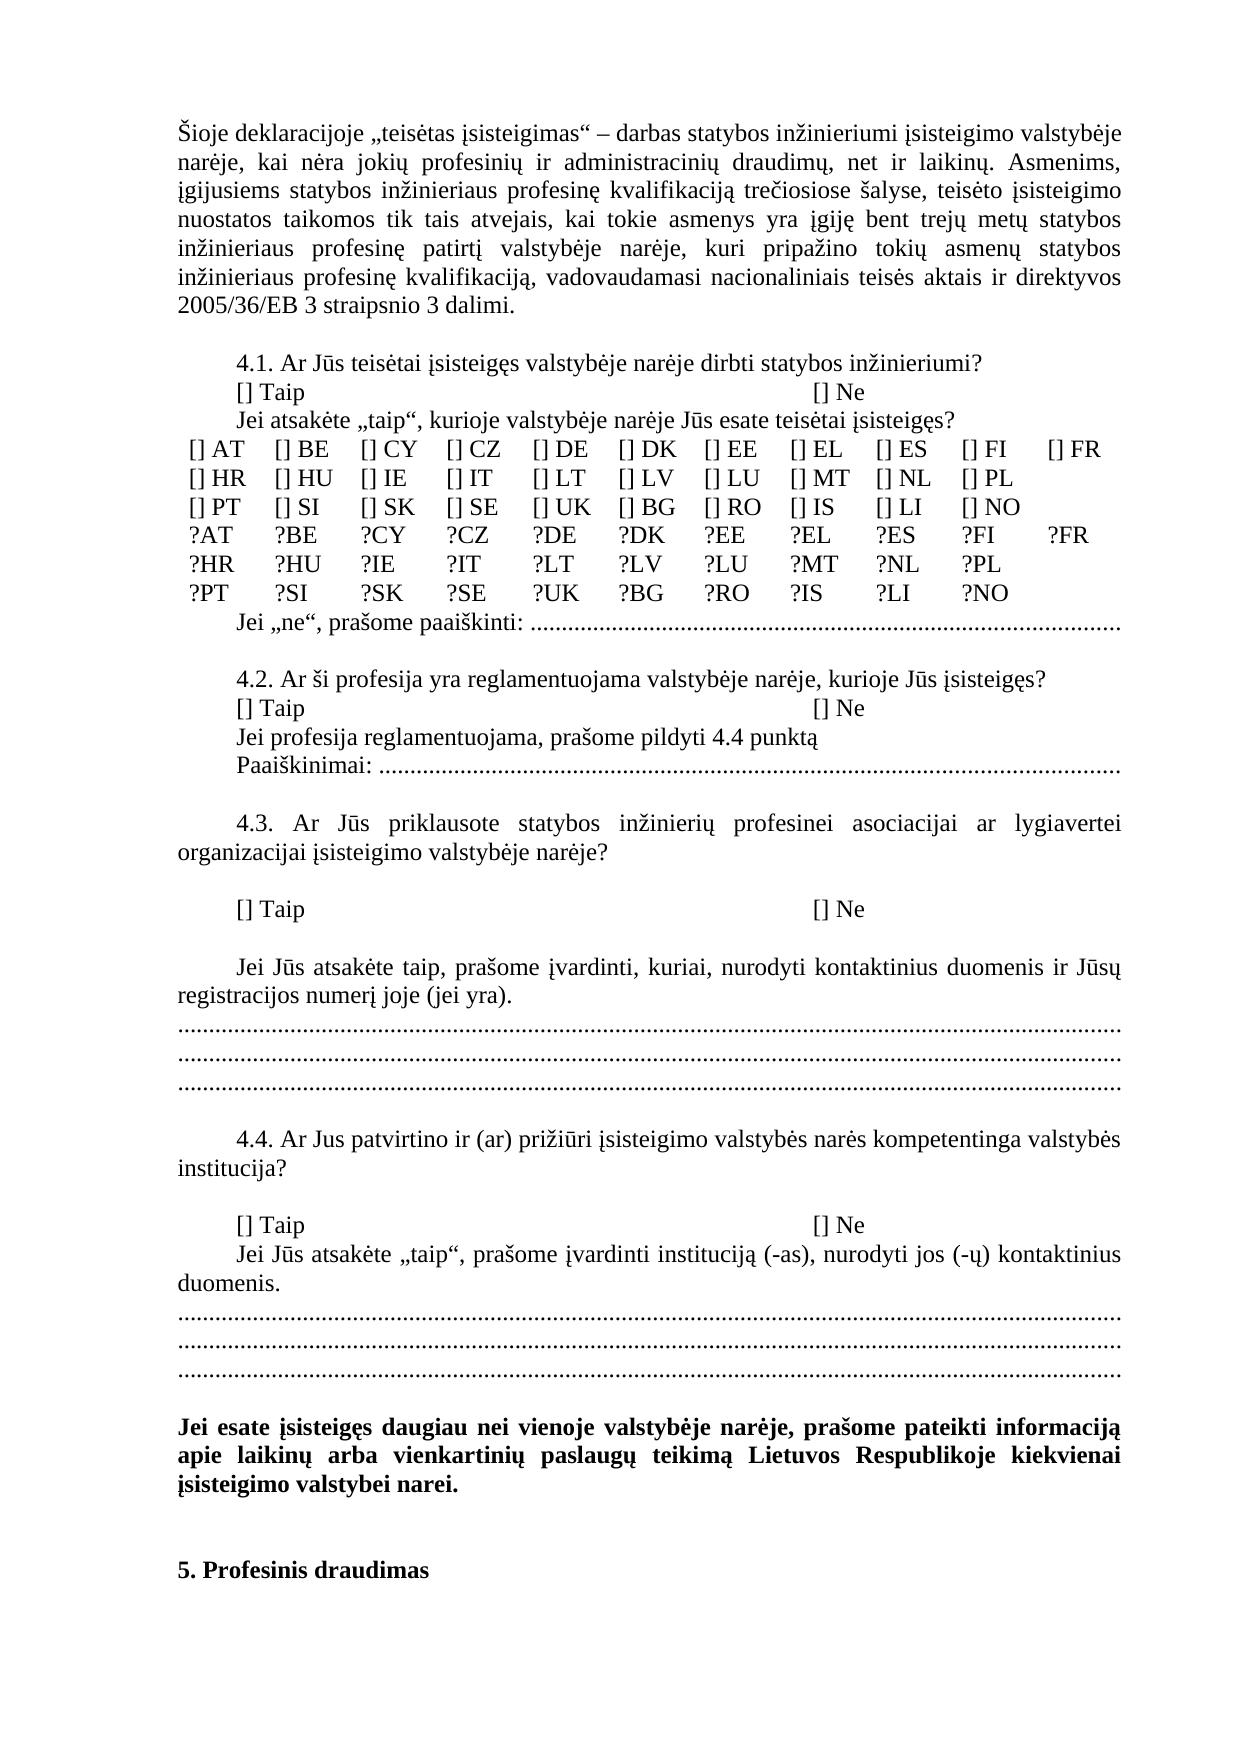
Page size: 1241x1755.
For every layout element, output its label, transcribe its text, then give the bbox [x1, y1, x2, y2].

table_cell [][] NL [864, 463, 950, 492]
text 4.4. Ar Jus patvirtino ir (ar) prižiūri įsisteigimo valstybės narės kompetentinga valstybės institucija? [177, 1124, 1122, 1182]
table_header [][] CY [349, 434, 435, 463]
table_header [][] EL [779, 434, 864, 463]
table_header [][] CZ [435, 434, 521, 463]
table_cell ?FI [950, 521, 1036, 549]
table_cell [][] IE [349, 463, 435, 492]
table_cell ?IE [349, 549, 435, 578]
table_cell ?AT [177, 521, 263, 549]
table_cell ?EE [693, 521, 778, 549]
table_cell [][] SK [349, 492, 435, 521]
text Jei Jūs atsakėte „taip“, prašome įvardinti instituciją (-as), nurodyti jos (-ų) kontaktinius duomenis. [177, 1239, 1122, 1297]
table_cell [1036, 549, 1122, 578]
table_cell ?NO [950, 578, 1036, 607]
table_cell ?IS [779, 578, 864, 607]
table_cell [][] LU [693, 463, 778, 492]
table_cell ?LT [521, 549, 607, 578]
text ... [177, 1326, 1122, 1354]
table_cell ?DK [607, 521, 693, 549]
table_header [][] DK [607, 434, 693, 463]
table_cell ?FR [1036, 521, 1122, 549]
table_cell ?PT [177, 578, 263, 607]
table_cell ?NL [864, 549, 950, 578]
table_header [][] BE [263, 434, 349, 463]
text 4.3. Ar Jūs priklausote statybos inžinierių profesinei asociacijai ar lygiavertei organizacijai įsisteigimo valstybėje narėje? [177, 808, 1122, 866]
table_cell [][] MT [779, 463, 864, 492]
table_cell [1036, 492, 1122, 521]
text ... [177, 1297, 1122, 1326]
text 5. Profesinis draudimas [177, 1556, 1122, 1584]
text 4.1. Ar Jūs teisėtai įsisteigęs valstybėje narėje dirbti statybos inžinieriumi? [177, 348, 1122, 377]
table_cell [][] RO [693, 492, 778, 521]
text Jei „ne“, prašome paaiškinti: [177, 607, 1122, 636]
table_cell [][] UK [521, 492, 607, 521]
table_cell ?SI [263, 578, 349, 607]
table_cell [][] LT [521, 463, 607, 492]
table_cell ?BG [607, 578, 693, 607]
text [][] Taip [][] Ne [177, 894, 1122, 923]
table_cell [][] NO [950, 492, 1036, 521]
text Jei esate įsisteigęs daugiau nei vienoje valstybėje narėje, prašome pateikti informaciją apie laikinų arba vienkartinių paslaugų teikimą Lietuvos Respublikoje kiekvienai įsisteigimo valstybei narei. [177, 1412, 1122, 1498]
table_cell ?CY [349, 521, 435, 549]
table_header [][] DE [521, 434, 607, 463]
table_header [][] AT [177, 434, 263, 463]
table_cell [][] SI [263, 492, 349, 521]
table_cell ?EL [779, 521, 864, 549]
text 4.2. Ar ši profesija yra reglamentuojama valstybėje narėje, kurioje Jūs įsisteigęs? [177, 664, 1122, 693]
table_cell ?PL [950, 549, 1036, 578]
table_cell ?IT [435, 549, 521, 578]
text ... [177, 1067, 1122, 1096]
table_cell ?DE [521, 521, 607, 549]
table_cell ?MT [779, 549, 864, 578]
text ... [177, 1354, 1122, 1383]
text ... [177, 1038, 1122, 1067]
table_cell [][] IS [779, 492, 864, 521]
table_cell [1036, 463, 1122, 492]
table_cell [][] LI [864, 492, 950, 521]
text [][] Taip [][] Ne [177, 377, 1122, 406]
table_cell [][] IT [435, 463, 521, 492]
table_cell [][] SE [435, 492, 521, 521]
table_cell [][] PL [950, 463, 1036, 492]
table_header [][] EE [693, 434, 778, 463]
table_header [][] FR [1036, 434, 1122, 463]
table_cell [1036, 578, 1122, 607]
table_cell ?LU [693, 549, 778, 578]
text [][] Taip [][] Ne [177, 1211, 1122, 1239]
table_cell ?SK [349, 578, 435, 607]
text Jei atsakėte „taip“, kurioje valstybėje narėje Jūs esate teisėtai įsisteigęs? [177, 406, 1122, 434]
text Paaiškinimai: [177, 751, 1122, 779]
table_cell ?ES [864, 521, 950, 549]
text Jei profesija reglamentuojama, prašome pildyti 4.4 punktą [177, 722, 1122, 751]
text ... [177, 1009, 1122, 1038]
table_cell [][] LV [607, 463, 693, 492]
table_cell [][] HR [177, 463, 263, 492]
table_cell ?LV [607, 549, 693, 578]
text Šioje deklaracijoje „teisėtas įsisteigimas“ – darbas statybos inžinieriumi įsisteigimo valstybėje narėje, kai nėra jokių profesinių ir administracinių draudimų, net ir laikinų. Asmenims, įgijusiems statybos inžinieriaus profesinę kvalifikaciją trečiosiose šalyse, teisėto įsisteigimo nuostatos taikomos tik tais atvejais, kai tokie asmenys yra įgiję bent trejų metų statybos inžinieriaus profesinę patirtį valstybėje narėje, kuri pripažino tokių asmenų statybos inžinieriaus profesinę kvalifikaciją, vadovaudamasi nacionaliniais teisės aktais ir direktyvos 2005/36/EB 3 straipsnio 3 dalimi. [177, 118, 1122, 319]
text Jei Jūs atsakėte taip, prašome įvardinti, kuriai, nurodyti kontaktinius duomenis ir Jūsų registracijos numerį joje (jei yra). [177, 952, 1122, 1009]
table_cell ?CZ [435, 521, 521, 549]
table_cell ?RO [693, 578, 778, 607]
table_cell [][] PT [177, 492, 263, 521]
text [][] Taip [][] Ne [177, 693, 1122, 722]
table_cell ?UK [521, 578, 607, 607]
table_cell ?LI [864, 578, 950, 607]
table_cell ?HR [177, 549, 263, 578]
table_cell ?SE [435, 578, 521, 607]
table_header [][] FI [950, 434, 1036, 463]
table_header [][] ES [864, 434, 950, 463]
table_cell [][] HU [263, 463, 349, 492]
table_cell ?HU [263, 549, 349, 578]
table_cell ?BE [263, 521, 349, 549]
table_cell [][] BG [607, 492, 693, 521]
